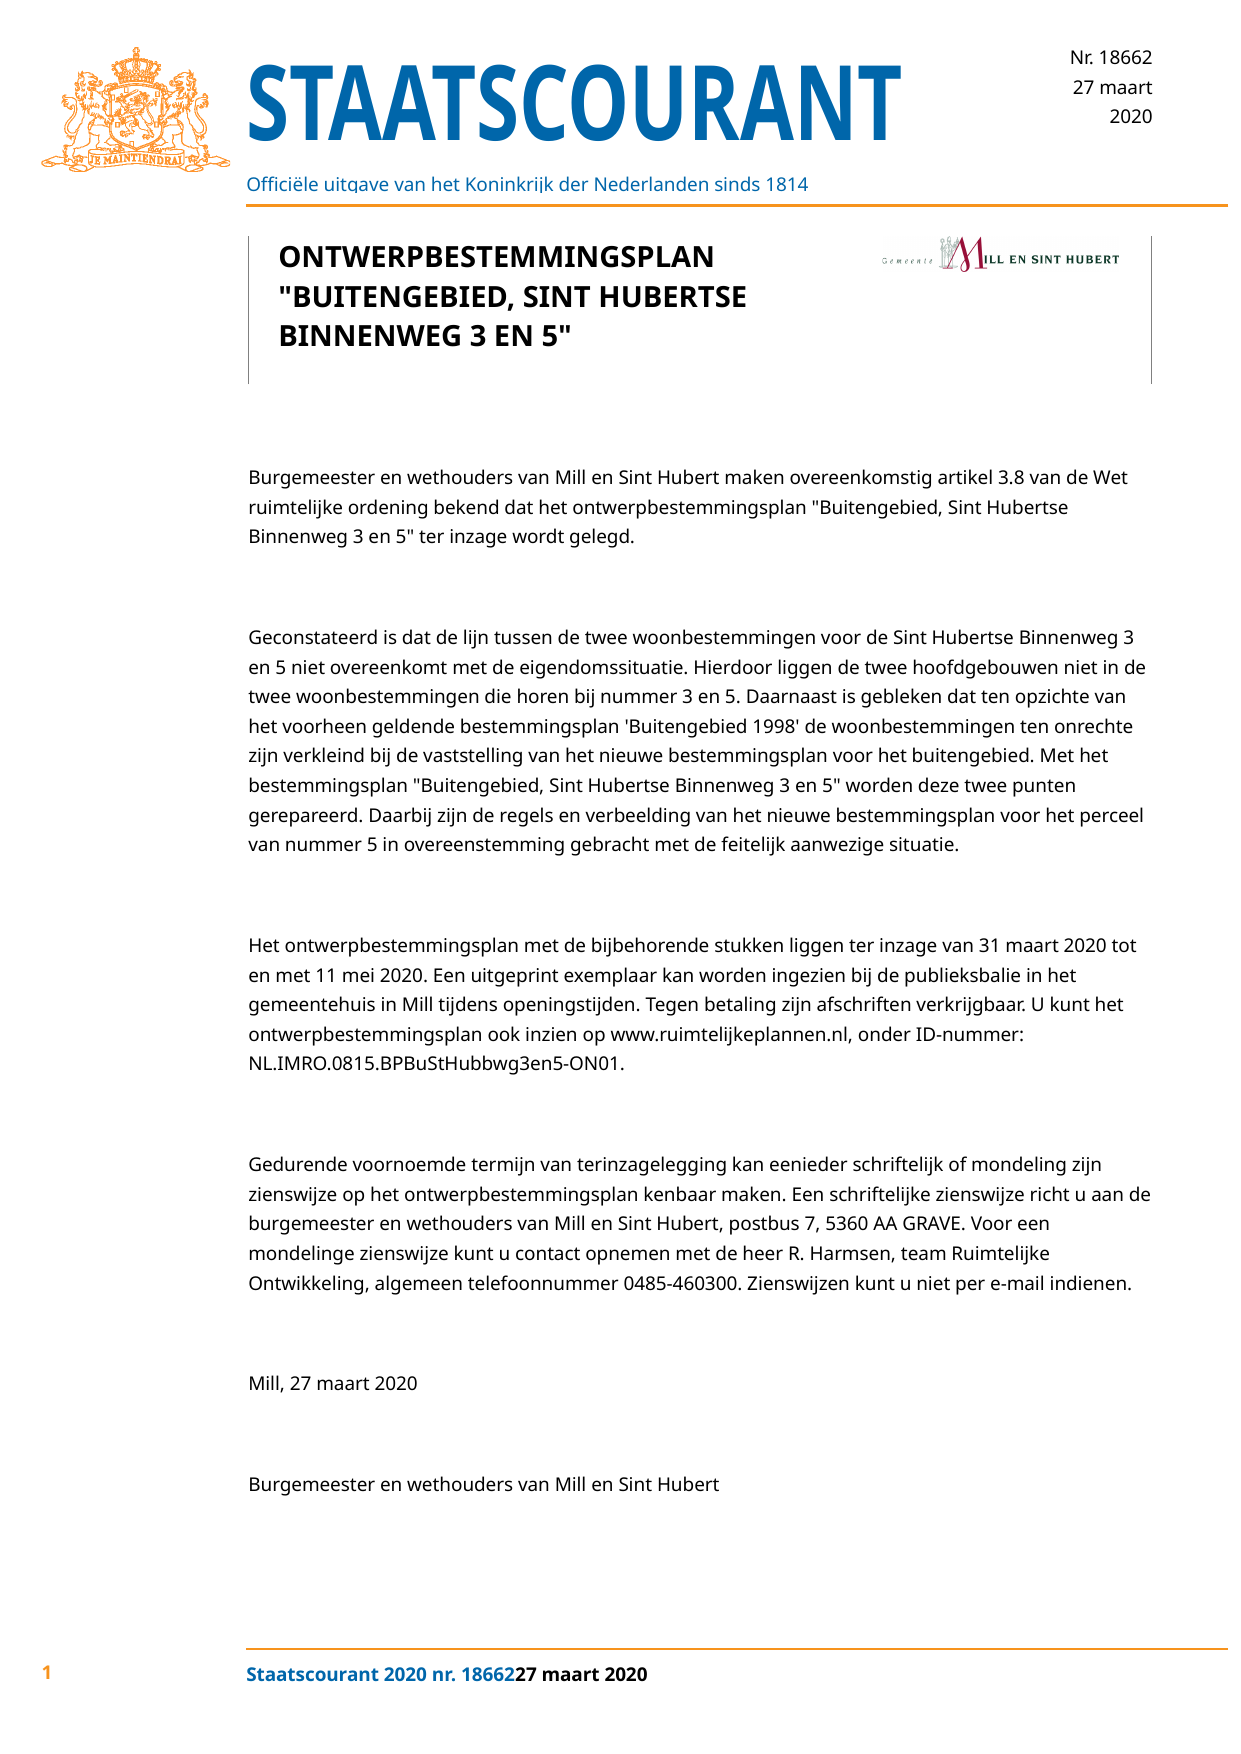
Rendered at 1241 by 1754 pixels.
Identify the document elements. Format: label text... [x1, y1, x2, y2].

text Mill, 27 maart 2020 [248, 1371, 1152, 1396]
picture [41, 47, 231, 172]
table_header ONTWERPBESTEMMINGSPLAN "BUITENGEBIED, SINT HUBERTSE BINNENWEG 3 EN 5" [249, 236, 850, 384]
text Burgemeester en wethouders van Mill en Sint Hubert maken overeenkomstig artikel 3.8 van de Wet ruimtelijke ordening bekend dat het ontwerpbestemmingsplan "Buitengebied, Sint Hubertse Binnenweg 3 en 5" ter inzage wordt gelegd. [248, 464, 1152, 549]
table_header [850, 236, 1151, 384]
text Geconstateerd is dat de lijn tussen de twee woonbestemmingen voor de Sint Hubertse Binnenweg 3 en 5 niet overeenkomt met de eigendomssituatie. Hierdoor liggen de twee hoofdgebouwen niet in de twee woonbestemmingen die horen bij nummer 3 en 5. Daarnaast is gebleken dat ten opzichte van het voorheen geldende bestemmingsplan 'Buitengebied 1998' de woonbestemmingen ten onrechte zijn verkleind bij de vaststelling van het nieuwe bestemmingsplan voor het buitengebied. Met het bestemmingsplan "Buitengebied, Sint Hubertse Binnenweg 3 en 5" worden deze twee punten gerepareerd. Daarbij zijn de regels en verbeelding van het nieuwe bestemmingsplan voor het perceel van nummer 5 in overeenstemming gebracht met de feitelijk aanwezige situatie. [248, 624, 1152, 857]
picture [882, 236, 1119, 272]
text Burgemeester en wethouders van Mill en Sint Hubert [248, 1471, 1152, 1497]
text Gedurende voornoemde termijn van terinzagelegging kan eenieder schriftelijk of mondeling zijn zienswijze op het ontwerpbestemmingsplan kenbaar maken. Een schriftelijke zienswijze richt u aan de burgemeester en wethouders van Mill en Sint Hubert, postbus 7, 5360 AA GRAVE. Voor een mondelinge zienswijze kunt u contact opnemen met de heer R. Harmsen, team Ruimtelijke Ontwikkeling, algemeen telefoonnummer 0485-460300. Zienswijzen kunt u niet per e-mail indienen. [248, 1151, 1152, 1296]
text Het ontwerpbestemmingsplan met de bijbehorende stukken liggen ter inzage van 31 maart 2020 tot en met 11 mei 2020. Een uitgeprint exemplaar kan worden ingezien bij de publieksbalie in het gemeentehuis in Mill tijdens openingstijden. Tegen betaling zijn afschriften verkrijgbaar. U kunt het ontwerpbestemmingsplan ook inzien op www.ruimtelijkeplannen.nl, onder ID-nummer: NL.IMRO.0815.BPBuStHubbwg3en5-ON01. [248, 932, 1152, 1076]
